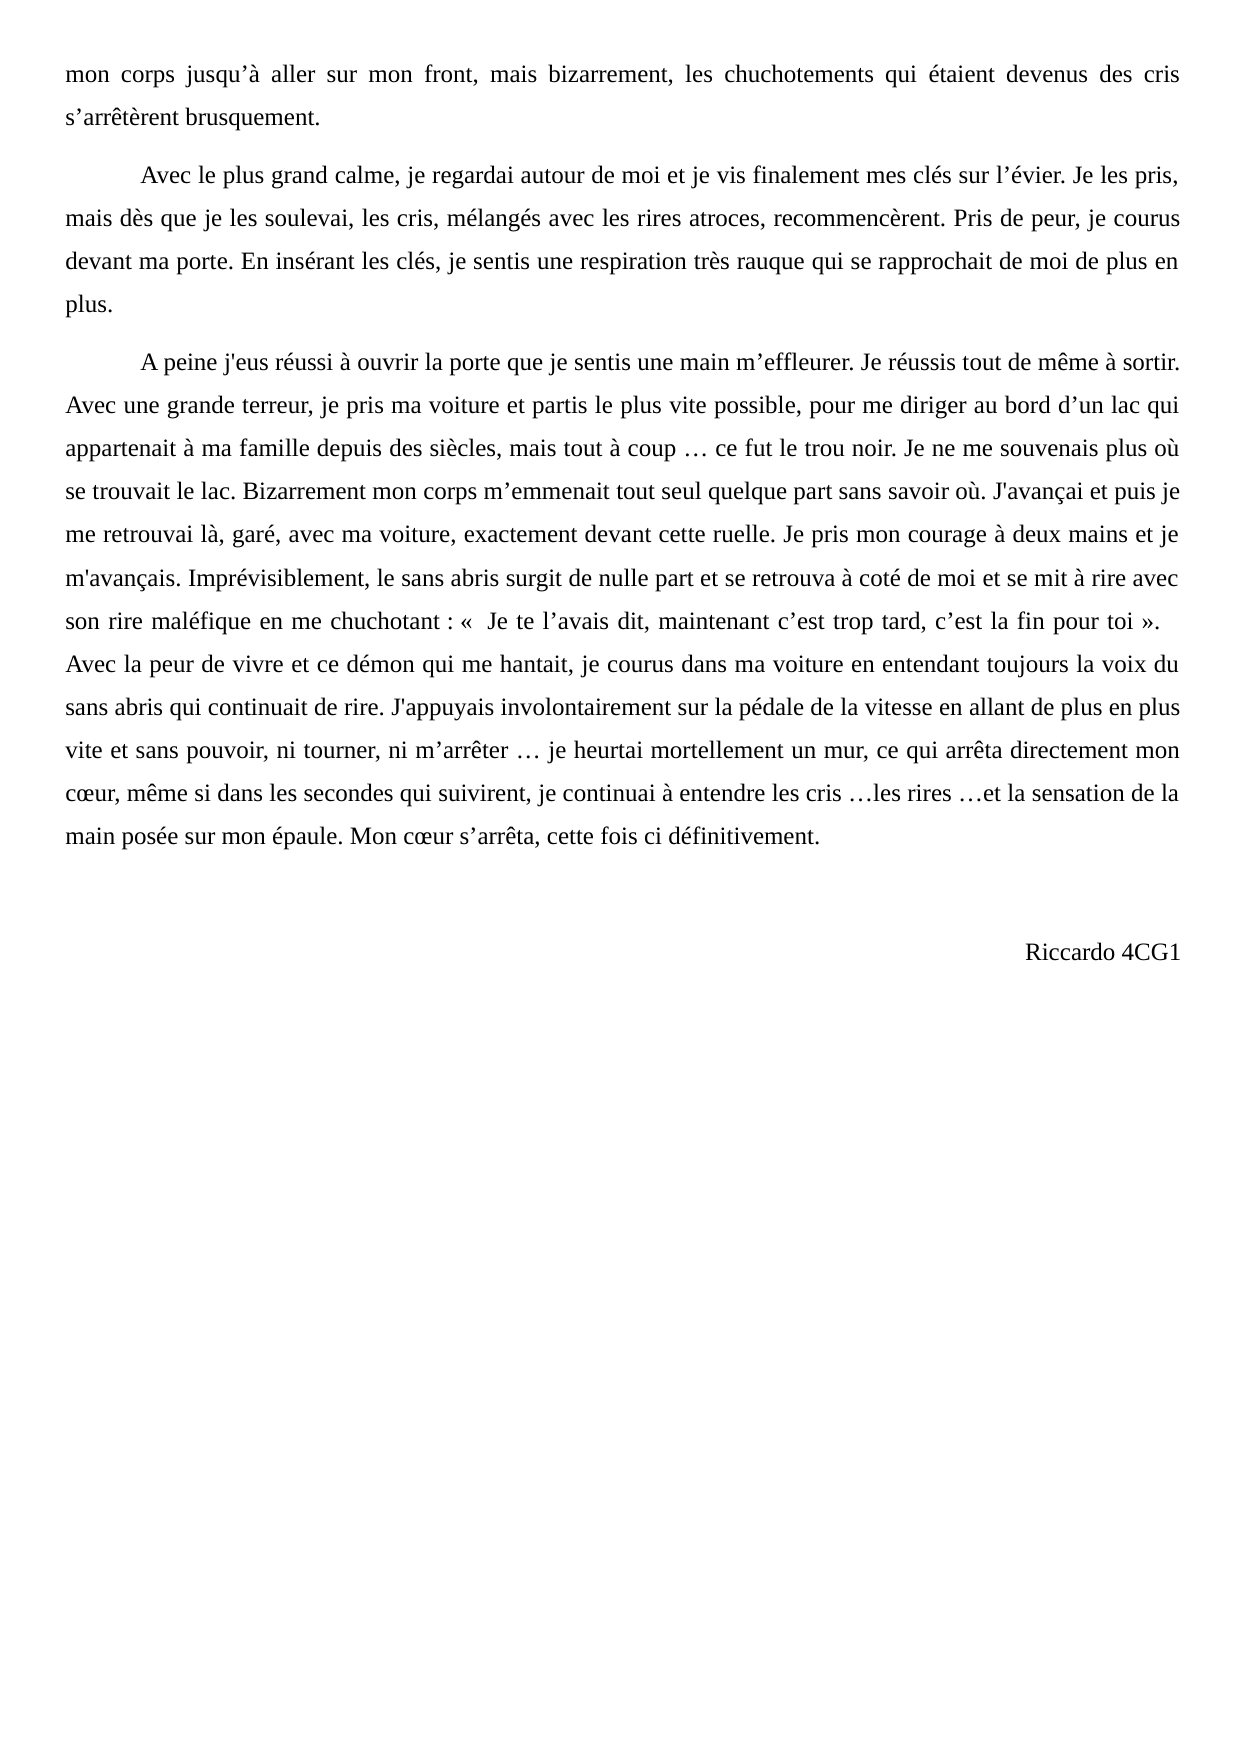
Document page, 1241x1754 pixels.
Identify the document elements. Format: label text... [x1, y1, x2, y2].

text A peine j'eus réussi à ouvrir la porte que je sentis une main m’effleurer. Je réussis tout de même à sortir. Avec une grande terreur, je pris ma voiture et partis le plus vite possible, pour me diriger au bord d’un lac qui appartenait à ma famille depuis des siècles, mais tout à coup … ce fut le trou noir. Je ne me souvenais plus où se trouvait le lac. Bizarrement mon corps m’emmenait tout seul quelque part sans savoir où. J'avançai et puis je me retrouvai là, garé, avec ma voiture, exactement devant cette ruelle. Je pris mon courage à deux mains et je m'avançais. Imprévisiblement, le sans abris surgit de nulle part et se retrouva à coté de moi et se mit à rire avec son rire maléfique en me chuchotant : « Je te l’avais dit, maintenant c’est trop tard, c’est la fin pour toi ». Avec la peur de vivre et ce démon qui me hantait, je courus dans ma voiture en entendant toujours la voix du sans abris qui continuait de rire. J'appuyais involontairement sur la pédale de la vitesse en allant de plus en plus vite et sans pouvoir, ni tourner, ni m’arrêter … je heurtai mortellement un mur, ce qui arrêta directement mon cœur, même si dans les secondes qui suivirent, je continuai à entendre les cris …les rires …et la sensation de la main posée sur mon épaule. Mon cœur s’arrêta, cette fois ci définitivement. [65, 347, 1181, 850]
text Riccardo 4CG1 [65, 937, 1181, 966]
text Avec le plus grand calme, je regardai autour de moi et je vis finalement mes clés sur l’évier. Je les pris, mais dès que je les soulevai, les cris, mélangés avec les rires atroces, recommencèrent. Pris de peur, je courus devant ma porte. En insérant les clés, je sentis une respiration très rauque qui se rapprochait de moi de plus en plus. [65, 160, 1181, 318]
text mon corps jusqu’à aller sur mon front, mais bizarrement, les chuchotements qui étaient devenus des cris s’arrêtèrent brusquement. [65, 59, 1181, 131]
